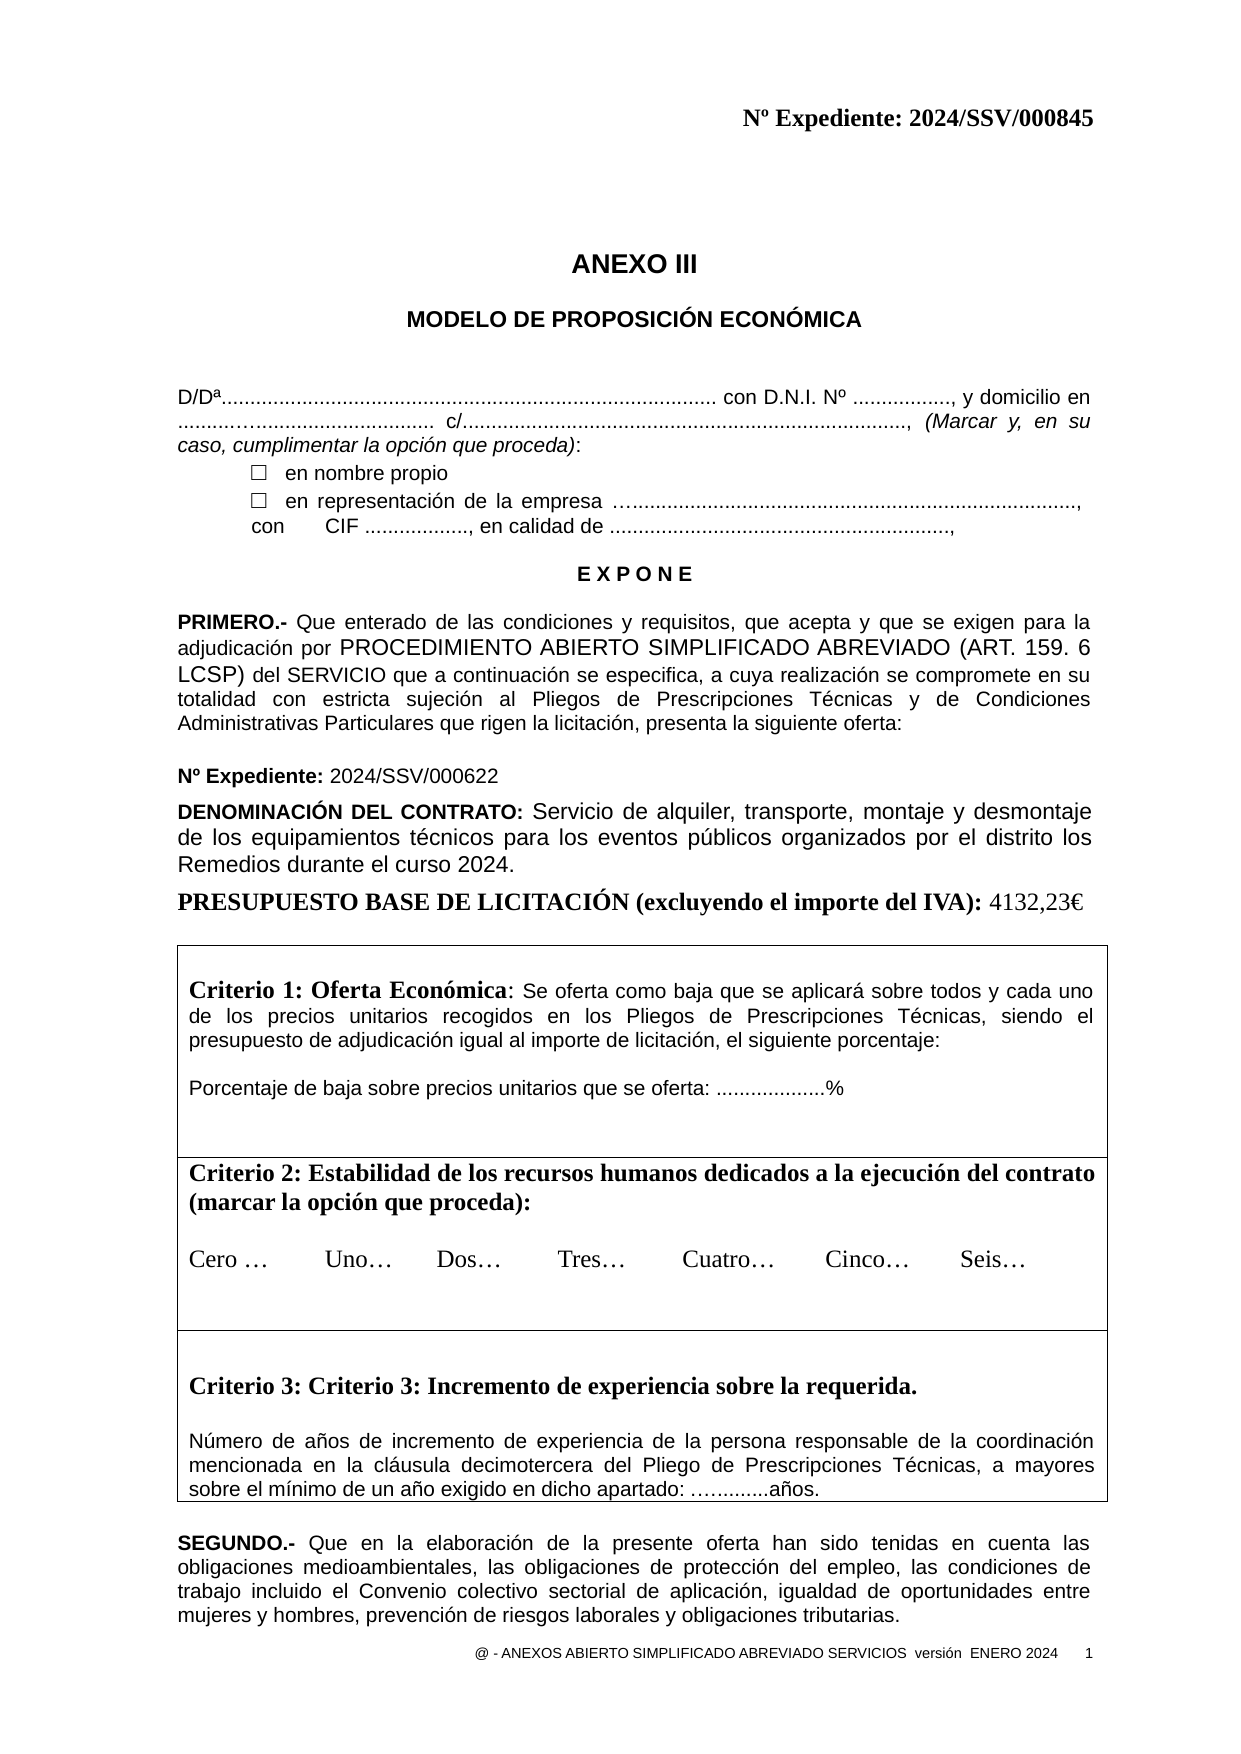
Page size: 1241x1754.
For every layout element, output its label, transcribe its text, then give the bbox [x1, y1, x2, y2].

table_cell Criterio 3: Criterio 3: Incremento de experiencia sobre la requerida. Número de años de incremento de experiencia de la persona responsable de la coordinación mencionada en la cláusula decimotercera del Pliego de Prescripciones Técnicas, a mayores sobre el mínimo de un año exigido en dicho apartado: .….........años. [178, 1331, 1107, 1501]
text □ en nombre propio [177, 457, 1093, 486]
text □ en representación de la empresa …............................................................................., con CIF .................., en calidad de ..........................................................., [177, 486, 1093, 538]
text Nº Expediente: 2024/SSV/000622 [177, 763, 1093, 787]
text PRESUPUESTO BASE DE LICITACIÓN (excluyendo el importe del IVA): 4132,23€ [177, 887, 1093, 916]
text MODELO DE PROPOSICIÓN ECONÓMICA [177, 306, 1092, 332]
table_header Criterio 1: Oferta Económica: Se oferta como baja que se aplicará sobre todos y cada uno de los precios unitarios recogidos en los Pliegos de Prescripciones Técnicas, siendo el presupuesto de adjudicación igual al importe de licitación, el siguiente porcentaje: Porcentaje de baja sobre precios unitarios que se oferta: ...................% [178, 946, 1107, 1157]
text DENOMINACIÓN DEL CONTRATO: Servicio de alquiler, transporte, montaje y desmontaje de los equipamientos técnicos para los eventos públicos organizados por el distrito los Remedios durante el curso 2024. [177, 798, 1093, 877]
text ANEXO III [177, 248, 1092, 279]
text SEGUNDO.- Que en la elaboración de la presente oferta han sido tenidas en cuenta las obligaciones medioambientales, las obligaciones de protección del empleo, las condiciones de trabajo incluido el Convenio colectivo sectorial de aplicación, igualdad de oportunidades entre mujeres y hombres, prevención de riesgos laborales y obligaciones tributarias. [177, 1531, 1092, 1627]
table_cell Criterio 2: Estabilidad de los recursos humanos dedicados a la ejecución del contrato (marcar la opción que proceda): Cero … Uno… Dos… Tres… Cuatro… Cinco… Seis… [178, 1158, 1107, 1330]
text E X P O N E [177, 562, 1092, 586]
text D/Dª...................................................................................... con D.N.I. Nº ................., y domicilio en ..........…............................... c/............................................................................., (Marcar y, en su caso, cumplimentar la opción que proceda): [177, 385, 1093, 457]
text PRIMERO.- Que enterado de las condiciones y requisitos, que acepta y que se exigen para la adjudicación por PROCEDIMIENTO ABIERTO SIMPLIFICADO ABREVIADO (ART. 159. 6 LCSP) del SERVICIO que a continuación se especifica, a cuya realización se compromete en su totalidad con estricta sujeción al Pliegos de Prescripciones Técnicas y de Condiciones Administrativas Particulares que rigen la licitación, presenta la siguiente oferta: [177, 610, 1092, 735]
